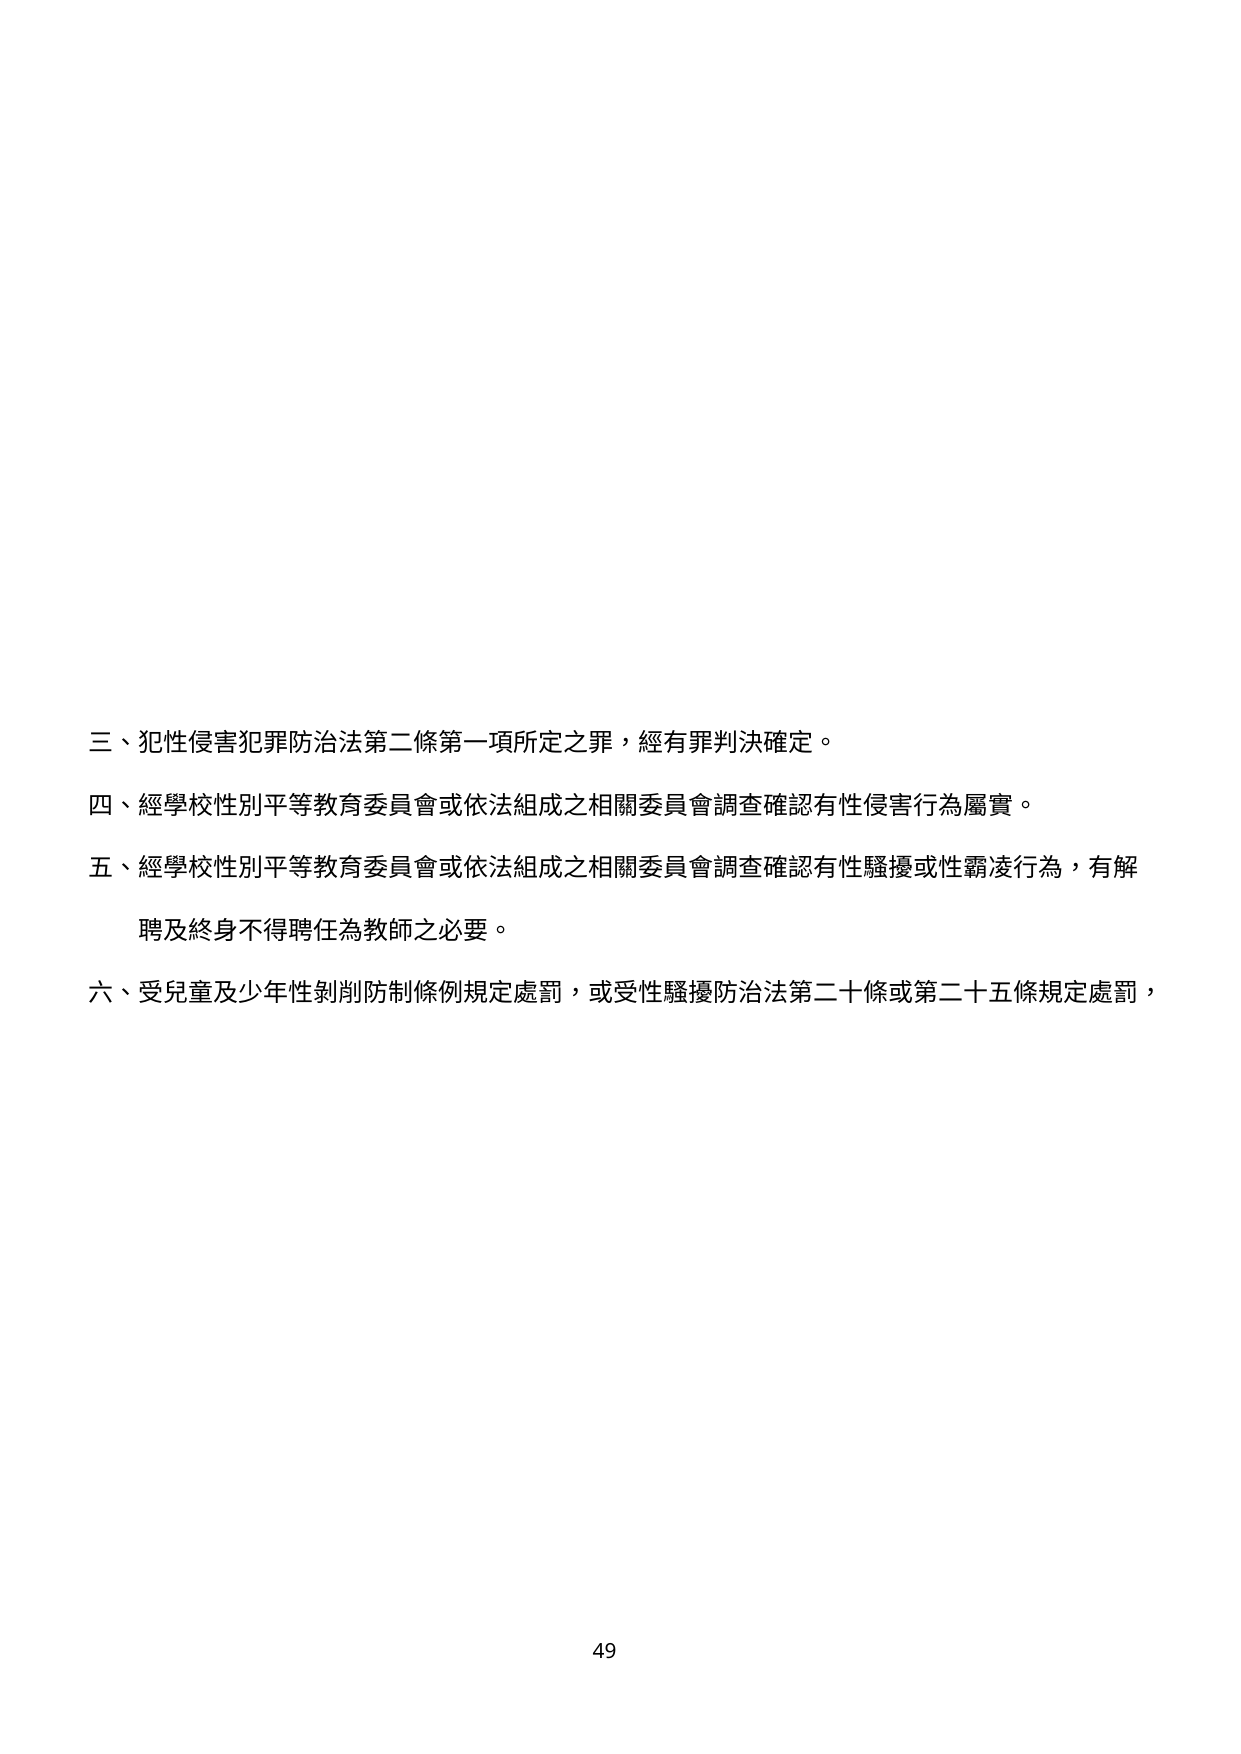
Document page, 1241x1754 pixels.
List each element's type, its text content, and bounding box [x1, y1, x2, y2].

text 六、受兒童及少年性剝削防制條例規定處罰，或受性騷擾防治法第二十條或第二十五條規定處罰， [89, 949, 1157, 1012]
text 五、經學校性別平等教育委員會或依法組成之相關委員會調查確認有性騷擾或性霸凌行為，有解 [89, 824, 1157, 887]
text 三、犯性侵害犯罪防治法第二條第一項所定之罪，經有罪判決確定。 [89, 699, 1157, 762]
text 四、經學校性別平等教育委員會或依法組成之相關委員會調查確認有性侵害行為屬實。 [89, 762, 1157, 824]
text 聘及終身不得聘任為教師之必要。 [89, 887, 1157, 949]
